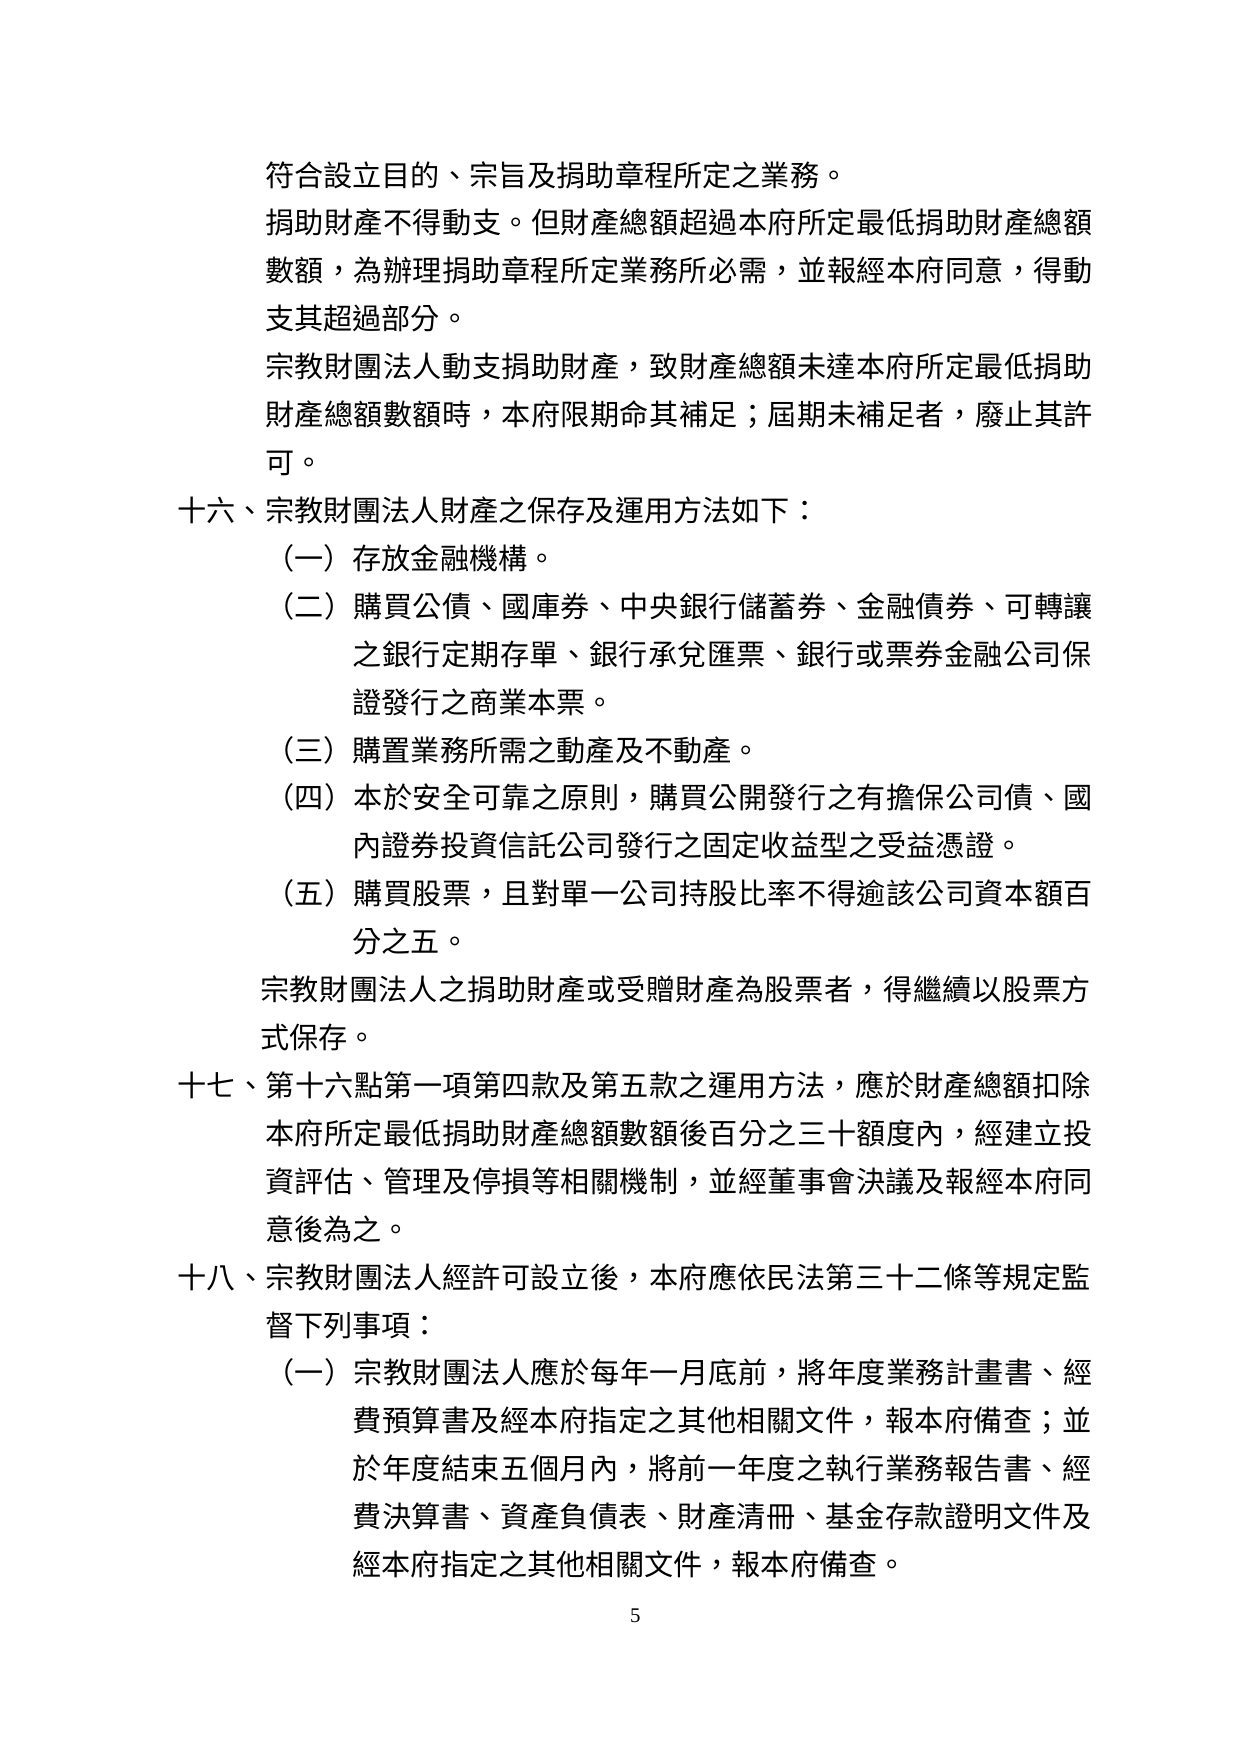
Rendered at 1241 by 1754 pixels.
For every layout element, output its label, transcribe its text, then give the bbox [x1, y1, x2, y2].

list （二）購買公債、國庫券、中央銀行儲蓄券、金融債券、可轉讓之銀行定期存單、銀行承兌匯票、銀行或票券金融公司保證發行之商業本票。 [265, 579, 1092, 723]
list （五）購買股票，且對單一公司持股比率不得逾該公司資本額百分之五。 [265, 866, 1092, 962]
list （三）購置業務所需之動產及不動產。 [265, 723, 1092, 771]
list 捐助財產不得動支。但財產總額超過本府所定最低捐助財產總額數額，為辦理捐助章程所定業務所必需，並報經本府同意，得動支其超過部分。 [265, 196, 1092, 339]
text 十八、宗教財團法人經許可設立後，本府應依民法第三十二條等規定監督下列事項： [177, 1250, 1092, 1346]
text 十六、宗教財團法人財產之保存及運用方法如下： [177, 483, 1092, 531]
text 符合設立目的、宗旨及捐助章程所定之業務。 [177, 148, 1092, 196]
list 宗教財團法人之捐助財產或受贈財產為股票者，得繼續以股票方式保存。 [260, 962, 1092, 1058]
list （一）存放金融機構。 [265, 531, 1092, 579]
list 宗教財團法人動支捐助財產，致財產總額未達本府所定最低捐助財產總額數額時，本府限期命其補足；屆期未補足者，廢止其許可。 [265, 339, 1092, 483]
list （四）本於安全可靠之原則，購買公開發行之有擔保公司債、國內證券投資信託公司發行之固定收益型之受益憑證。 [265, 771, 1092, 866]
list （一）宗教財團法人應於每年一月底前，將年度業務計畫書、經費預算書及經本府指定之其他相關文件，報本府備查；並於年度結束五個月內，將前一年度之執行業務報告書、經費決算書、資產負債表、財產清冊、基金存款證明文件及經本府指定之其他相關文件，報本府備查。 [265, 1346, 1092, 1585]
text 十七、第十六點第一項第四款及第五款之運用方法，應於財產總額扣除本府所定最低捐助財產總額數額後百分之三十額度內，經建立投資評估、管理及停損等相關機制，並經董事會決議及報經本府同意後為之。 [177, 1058, 1092, 1250]
